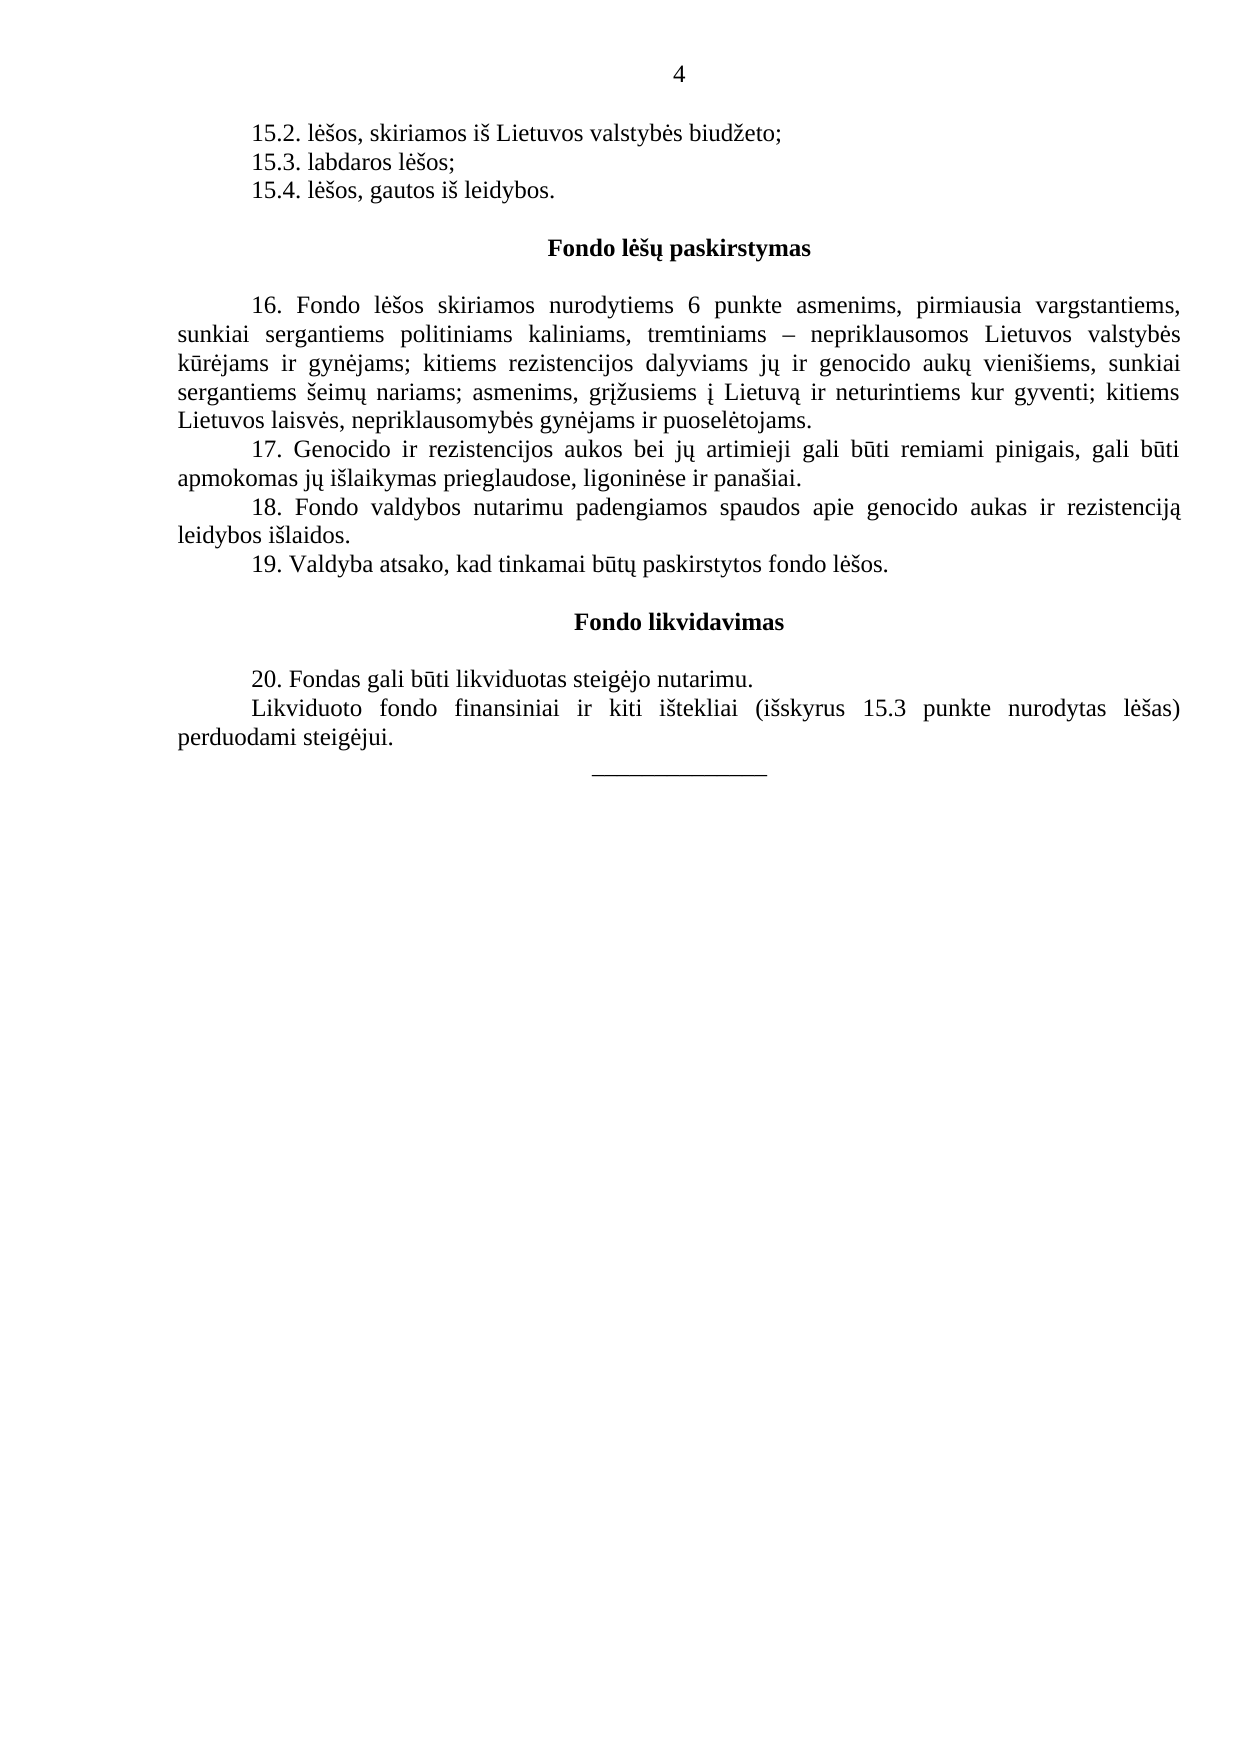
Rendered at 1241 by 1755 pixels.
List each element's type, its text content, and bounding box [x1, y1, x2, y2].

text 20. Fondas gali būti likviduotas steigėjo nutarimu. [177, 664, 1181, 693]
text Fondo lėšų paskirstymas [177, 233, 1181, 262]
text 15.4. lėšos, gautos iš leidybos. [177, 176, 1181, 204]
text 18. Fondo valdybos nutarimu padengiamos spaudos apie genocido aukas ir rezistenciją leidybos išlaidos. [177, 492, 1181, 549]
text 16. Fondo lėšos skiriamos nurodytiems 6 punkte asmenims, pirmiausia vargstantiems, sunkiai sergantiems politiniams kaliniams, tremtiniams – nepriklausomos Lietuvos valstybės kūrėjams ir gynėjams; kitiems rezistencijos dalyviams jų ir genocido aukų vienišiems, sunkiai sergantiems šeimų nariams; asmenims, grįžusiems į Lietuvą ir neturintiems kur gyventi; kitiems Lietuvos laisvės, nepriklausomybės gynėjams ir puoselėtojams. [177, 291, 1181, 434]
text 19. Valdyba atsako, kad tinkamai būtų paskirstytos fondo lėšos. [177, 549, 1181, 578]
text 15.3. labdaros lėšos; [177, 147, 1181, 176]
text 15.2. lėšos, skiriamos iš Lietuvos valstybės biudžeto; [177, 118, 1181, 147]
text Fondo likvidavimas [177, 607, 1181, 636]
text ______________ [177, 751, 1181, 779]
text Likviduoto fondo finansiniai ir kiti ištekliai (išskyrus 15.3 punkte nurodytas lėšas) perduodami steigėjui. [177, 693, 1181, 751]
text 17. Genocido ir rezistencijos aukos bei jų artimieji gali būti remiami pinigais, gali būti apmokomas jų išlaikymas prieglaudose, ligoninėse ir panašiai. [177, 434, 1181, 492]
